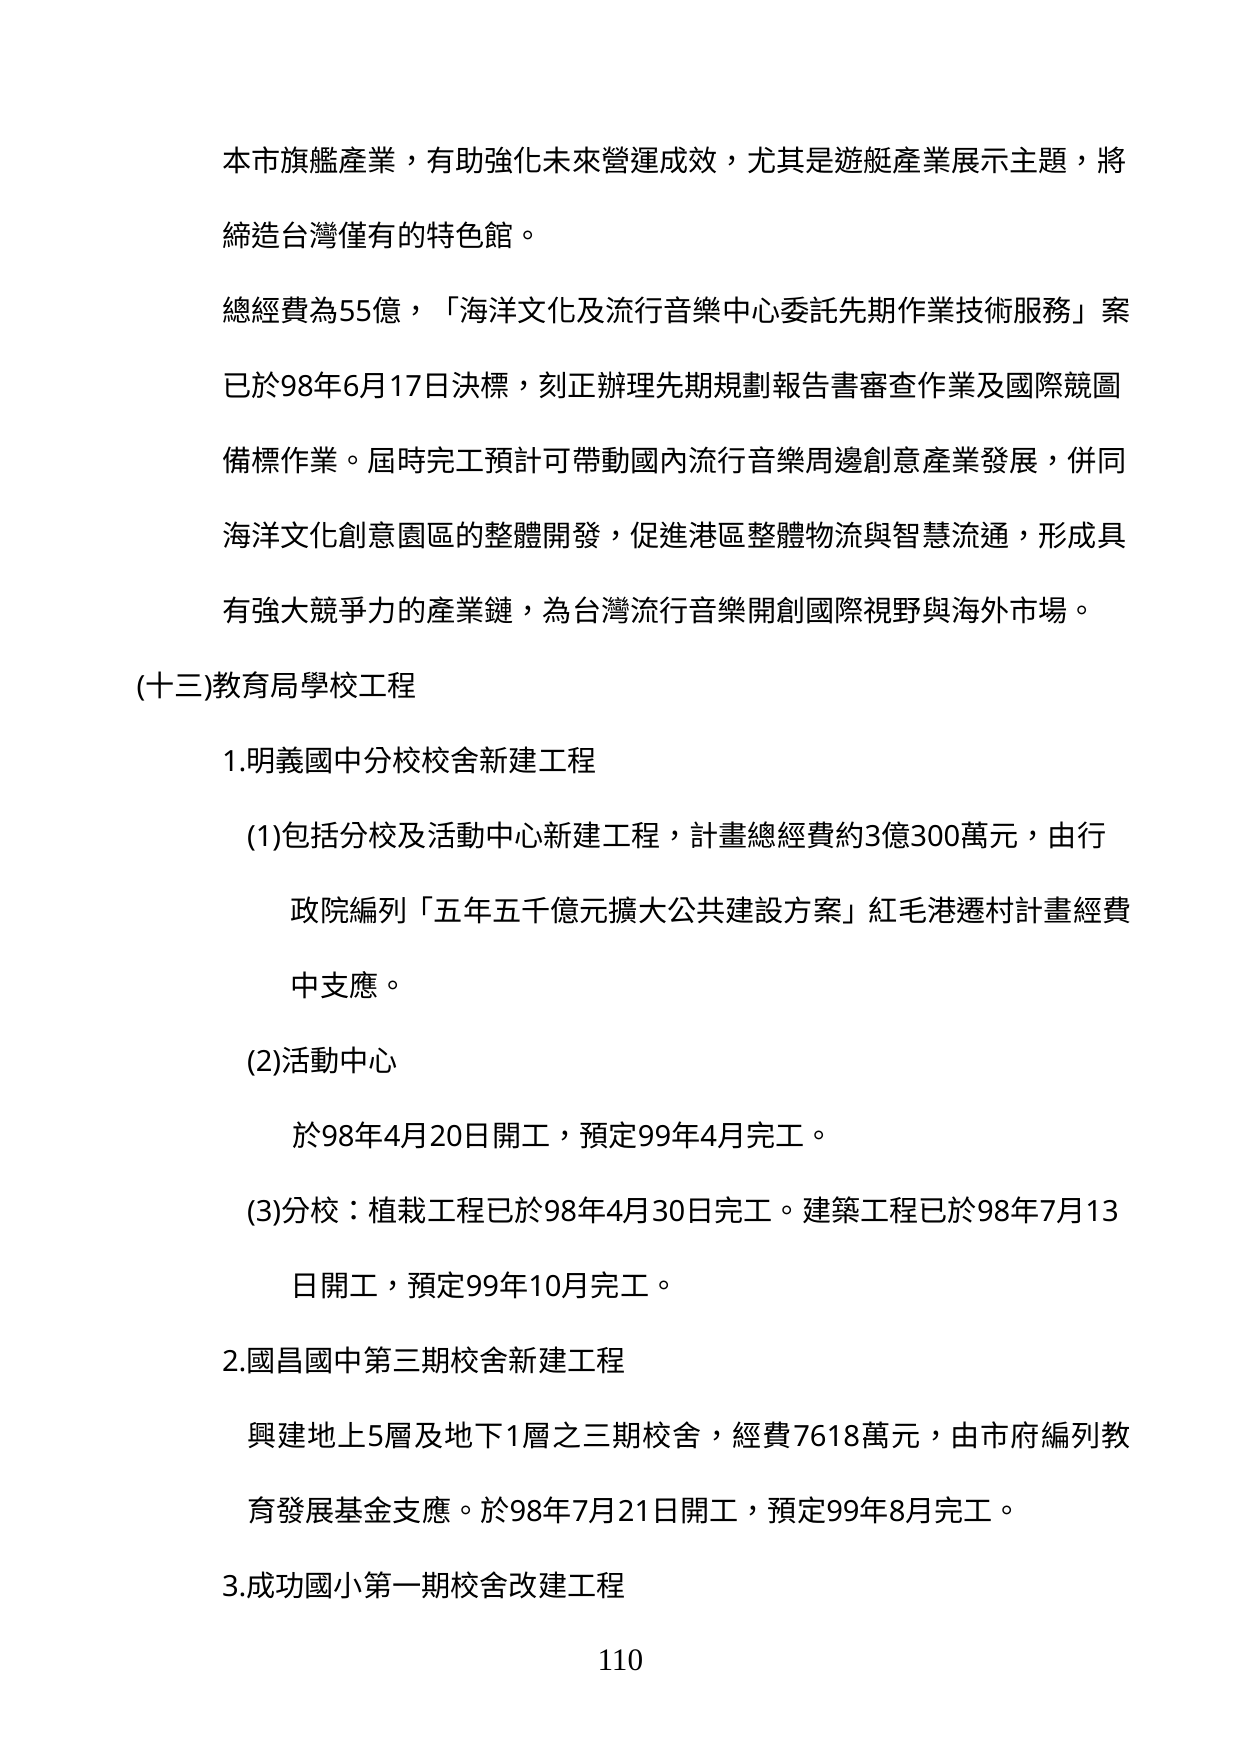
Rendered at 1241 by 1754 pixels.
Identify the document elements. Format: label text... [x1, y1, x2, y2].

text 1.明義國中分校校舍新建工程 [222, 721, 1131, 796]
text 位於高雄港11-15號碼頭，規畫室內展演廳、戶外展演空間、流行音樂博物館、小型展演空間、流行音樂產業社群空間、海洋文化展示中心、音樂藝術與海洋科技文創產專區、河港航運停泊碼頭、旅運服務及商業空間等。藉由流行音樂中心與海洋科技文化中心相互結合，凸顯基地港區特色及本市旗艦產業，有助強化未來營運成效，尤其是遊艇產業展示主題，將締造台灣僅有的特色館。 [222, 121, 1131, 271]
text (1)包括分校及活動中心新建工程，計畫總經費約3億300萬元，由行政院編列「五年五千億元擴大公共建設方案」紅毛港遷村計畫經費中支應。 [247, 796, 1131, 1021]
text 2.國昌國中第三期校舍新建工程 [222, 1321, 1131, 1396]
text (2)活動中心 [247, 1021, 1131, 1096]
text 3.成功國小第一期校舍改建工程 [222, 1546, 1131, 1621]
text 總經費為55億，「海洋文化及流行音樂中心委託先期作業技術服務」案已於98年6月17日決標，刻正辦理先期規劃報告書審查作業及國際競圖備標作業。屆時完工預計可帶動國內流行音樂周邊創意產業發展，併同海洋文化創意園區的整體開發，促進港區整體物流與智慧流通，形成具有強大競爭力的產業鏈，為台灣流行音樂開創國際視野與海外市場。 [222, 271, 1131, 646]
text 興建地上5層及地下1層之三期校舍，經費7618萬元，由市府編列教育發展基金支應。於98年7月21日開工，預定99年8月完工。 [247, 1396, 1131, 1546]
text (3)分校：植栽工程已於98年4月30日完工。建築工程已於98年7月13日開工，預定99年10月完工。 [247, 1171, 1131, 1321]
text (十三)教育局學校工程 [122, 646, 1131, 721]
text 於98年4月20日開工，預定99年4月完工。 [292, 1096, 1131, 1171]
